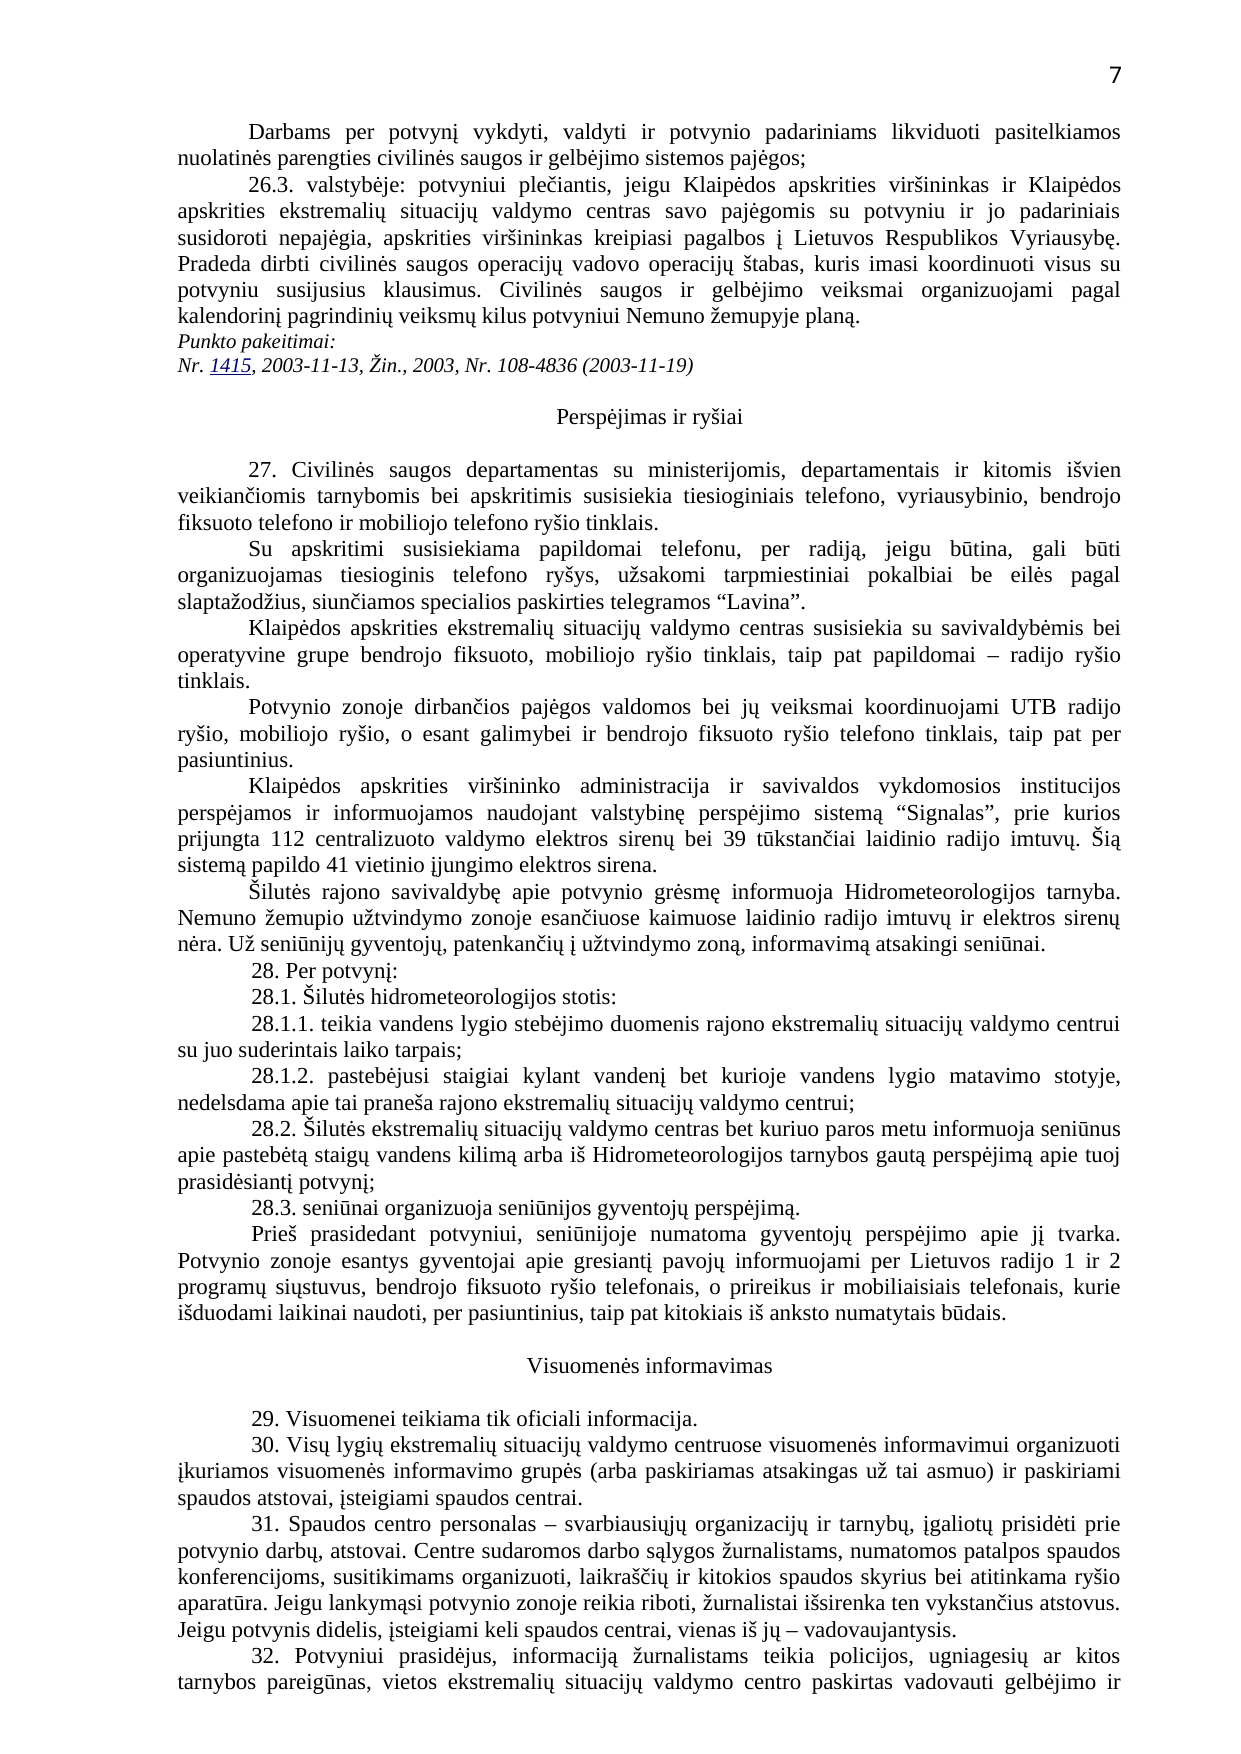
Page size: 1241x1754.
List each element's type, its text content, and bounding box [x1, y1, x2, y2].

text Su apskritimi susisiekiama papildomai telefonu, per radiją, jeigu būtina, gali būti organizuojamas tiesioginis telefono ryšys, užsakomi tarpmiestiniai pokalbiai be eilės pagal slaptažodžius, siunčiamos specialios paskirties telegramos “Lavina”. [177, 535, 1122, 614]
text Klaipėdos apskrities viršininko administracija ir savivaldos vykdomosios institucijos perspėjamos ir informuojamos naudojant valstybinę perspėjimo sistemą “Signalas”, prie kurios prijungta 112 centralizuoto valdymo elektros sirenų bei 39 tūkstančiai laidinio radijo imtuvų. Šią sistemą papildo 41 vietinio įjungimo elektros sirena. [177, 772, 1122, 878]
text Darbams per potvynį vykdyti, valdyti ir potvynio padariniams likviduoti pasitelkiamos nuolatinės parengties civilinės saugos ir gelbėjimo sistemos pajėgos; [177, 118, 1122, 171]
text Perspėjimas ir ryšiai [177, 403, 1122, 430]
text Klaipėdos apskrities ekstremalių situacijų valdymo centras susisiekia su savivaldybėmis bei operatyvine grupe bendrojo fiksuoto, mobiliojo ryšio tinklais, taip pat papildomai – radijo ryšio tinklais. [177, 614, 1122, 693]
text 28.3. seniūnai organizuoja seniūnijos gyventojų perspėjimą. [177, 1194, 1122, 1220]
text 28.1. Šilutės hidrometeorologijos stotis: [177, 983, 1122, 1009]
text 28.1.2. pastebėjusi staigiai kylant vandenį bet kurioje vandens lygio matavimo stotyje, nedelsdama apie tai praneša rajono ekstremalių situacijų valdymo centrui; [177, 1062, 1122, 1115]
text 29. Visuomenei teikiama tik oficiali informacija. [177, 1405, 1122, 1431]
text Šilutės rajono savivaldybę apie potvynio grėsmę informuoja Hidrometeorologijos tarnyba. Nemuno žemupio užtvindymo zonoje esančiuose kaimuose laidinio radijo imtuvų ir elektros sirenų nėra. Už seniūnijų gyventojų, patenkančių į užtvindymo zoną, informavimą atsakingi seniūnai. [177, 878, 1122, 957]
text Nr. 1415, 2003-11-13, Žin., 2003, Nr. 108-4836 (2003-11-19) [177, 353, 1122, 377]
subtitle Visuomenės informavimas [177, 1352, 1122, 1378]
text 30. Visų lygių ekstremalių situacijų valdymo centruose visuomenės informavimui organizuoti įkuriamos visuomenės informavimo grupės (arba paskiriamas atsakingas už tai asmuo) ir paskiriami spaudos atstovai, įsteigiami spaudos centrai. [177, 1431, 1122, 1510]
text Potvynio zonoje dirbančios pajėgos valdomos bei jų veiksmai koordinuojami UTB radijo ryšio, mobiliojo ryšio, o esant galimybei ir bendrojo fiksuoto ryšio telefono tinklais, taip pat per pasiuntinius. [177, 693, 1122, 772]
text 32. Potvyniui prasidėjus, informaciją žurnalistams teikia policijos, ugniagesių ar kitos tarnybos pareigūnas, vietos ekstremalių situacijų valdymo centro paskirtas vadovauti gelbėjimo ir [177, 1642, 1122, 1695]
text 28.2. Šilutės ekstremalių situacijų valdymo centras bet kuriuo paros metu informuoja seniūnus apie pastebėtą staigų vandens kilimą arba iš Hidrometeorologijos tarnybos gautą perspėjimą apie tuoj prasidėsiantį potvynį; [177, 1115, 1122, 1194]
text Punkto pakeitimai: [177, 329, 1122, 353]
text 26.3. valstybėje: potvyniui plečiantis, jeigu Klaipėdos apskrities viršininkas ir Klaipėdos apskrities ekstremalių situacijų valdymo centras savo pajėgomis su potvyniu ir jo padariniais susidoroti nepajėgia, apskrities viršininkas kreipiasi pagalbos į Lietuvos Respublikos Vyriausybę. Pradeda dirbti civilinės saugos operacijų vadovo operacijų štabas, kuris imasi koordinuoti visus su potvyniu susijusius klausimus. Civilinės saugos ir gelbėjimo veiksmai organizuojami pagal kalendorinį pagrindinių veiksmų kilus potvyniui Nemuno žemupyje planą. [177, 171, 1122, 329]
text 31. Spaudos centro personalas – svarbiausiųjų organizacijų ir tarnybų, įgaliotų prisidėti prie potvynio darbų, atstovai. Centre sudaromos darbo sąlygos žurnalistams, numatomos patalpos spaudos konferencijoms, susitikimams organizuoti, laikraščių ir kitokios spaudos skyrius bei atitinkama ryšio aparatūra. Jeigu lankymąsi potvynio zonoje reikia riboti, žurnalistai išsirenka ten vykstančius atstovus. Jeigu potvynis didelis, įsteigiami keli spaudos centrai, vienas iš jų – vadovaujantysis. [177, 1510, 1122, 1642]
text 27. Civilinės saugos departamentas su ministerijomis, departamentais ir kitomis išvien veikiančiomis tarnybomis bei apskritimis susisiekia tiesioginiais telefono, vyriausybinio, bendrojo fiksuoto telefono ir mobiliojo telefono ryšio tinklais. [177, 456, 1122, 535]
text Prieš prasidedant potvyniui, seniūnijoje numatoma gyventojų perspėjimo apie jį tvarka. Potvynio zonoje esantys gyventojai apie gresiantį pavojų informuojami per Lietuvos radijo 1 ir 2 programų siųstuvus, bendrojo fiksuoto ryšio telefonais, o prireikus ir mobiliaisiais telefonais, kurie išduodami laikinai naudoti, per pasiuntinius, taip pat kitokiais iš anksto numatytais būdais. [177, 1220, 1122, 1326]
text 28. Per potvynį: [177, 957, 1122, 983]
text 28.1.1. teikia vandens lygio stebėjimo duomenis rajono ekstremalių situacijų valdymo centrui su juo suderintais laiko tarpais; [177, 1009, 1122, 1062]
